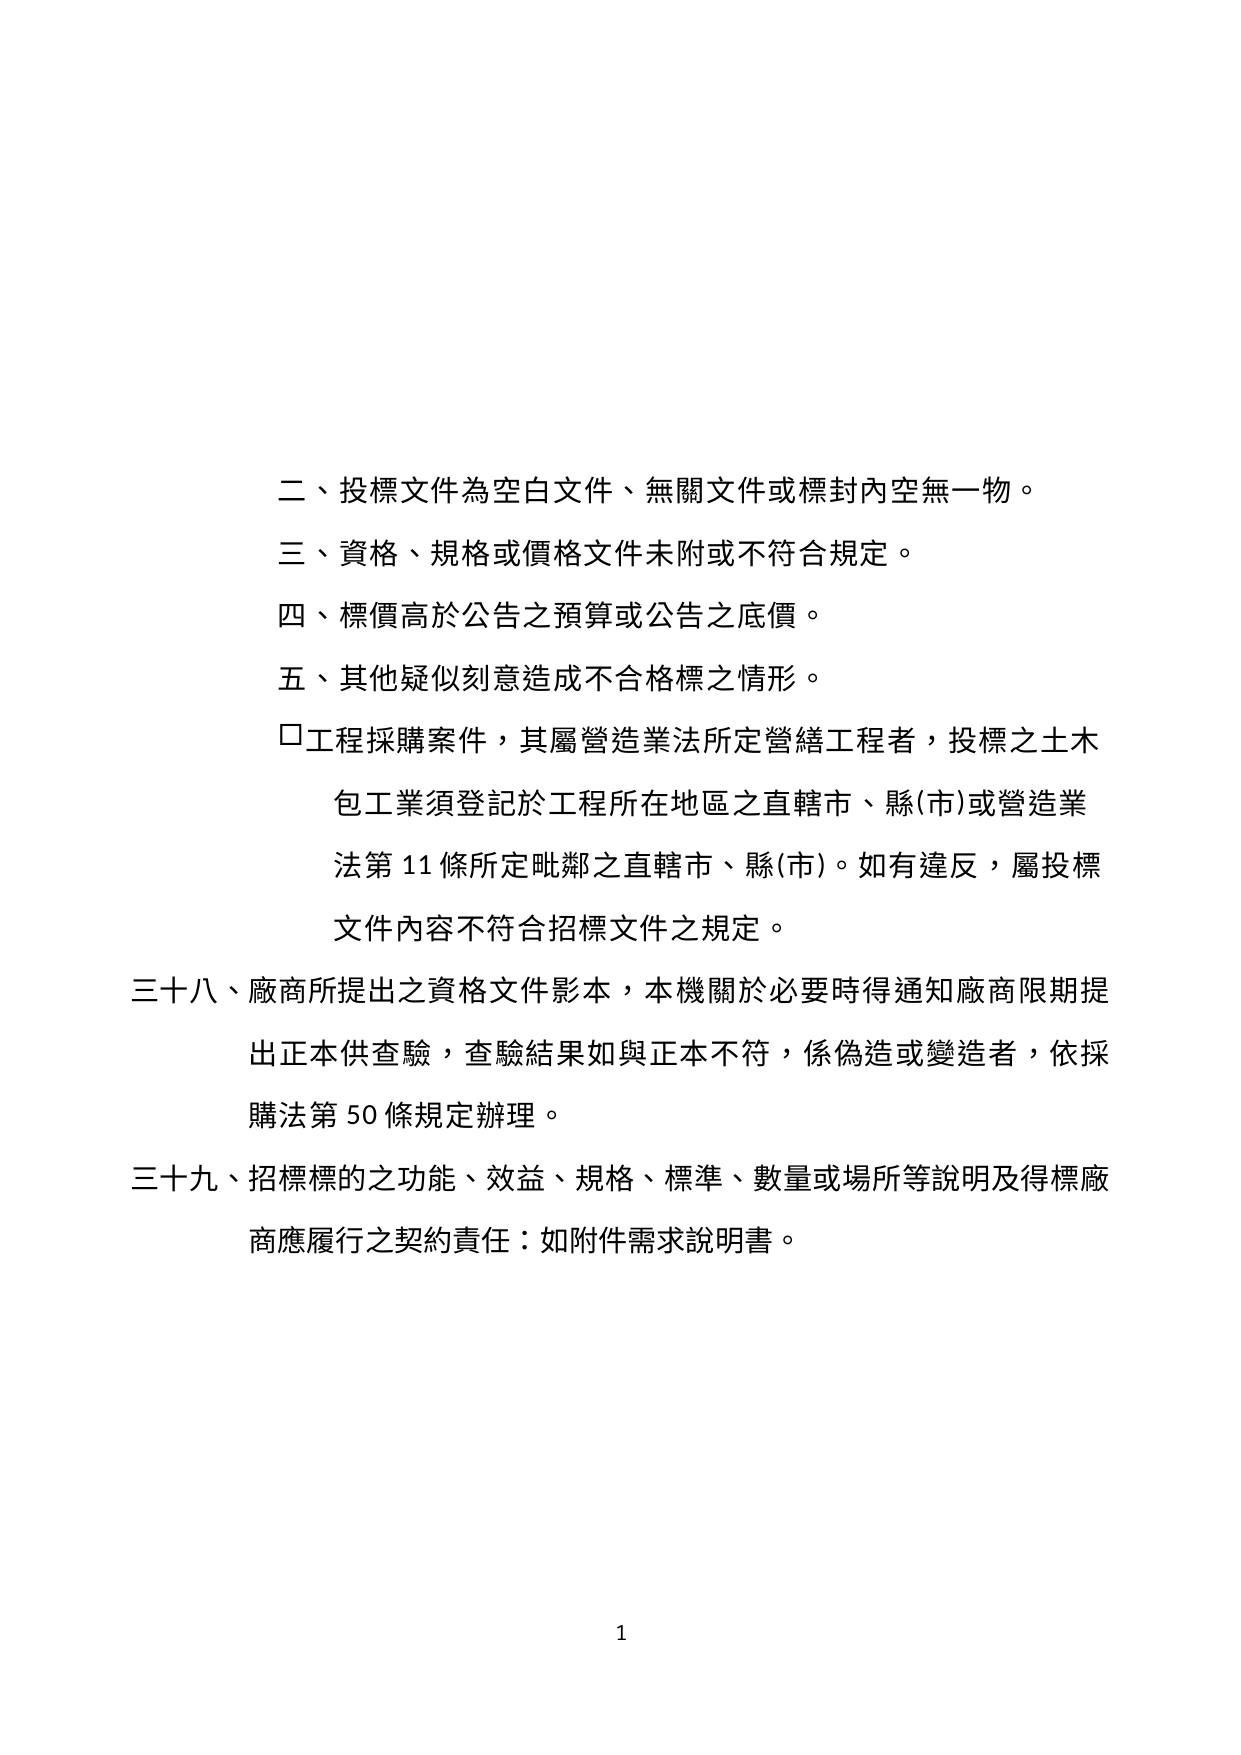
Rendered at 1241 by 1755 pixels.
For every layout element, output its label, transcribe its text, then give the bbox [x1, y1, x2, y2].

text 三十八、廠商所提出之資格文件影本，本機關於必要時得通知廠商限期提出正本供查驗，查驗結果如與正本不符，係偽造或變造者，依採購法第50條規定辦理。 [130, 947, 1110, 1135]
text 二、投標文件為空白文件、無關文件或標封內空無一物。 [278, 447, 1110, 510]
text 四、標價高於公告之預算或公告之底價。 [278, 572, 1110, 635]
text 工程採購案件，其屬營造業法所定營繕工程者，投標之土木包工業須登記於工程所在地區之直轄市、縣(市)或營造業法第11條所定毗鄰之直轄市、縣(市)。如有違反，屬投標文件內容不符合招標文件之規定。 [278, 697, 1110, 947]
text 三、資格、規格或價格文件未附或不符合規定。 [278, 510, 1110, 572]
text 三十九、招標標的之功能、效益、規格、標準、數量或場所等說明及得標廠商應履行之契約責任：如附件需求說明書。 [130, 1135, 1110, 1260]
text 五、其他疑似刻意造成不合格標之情形。 [278, 635, 1110, 697]
